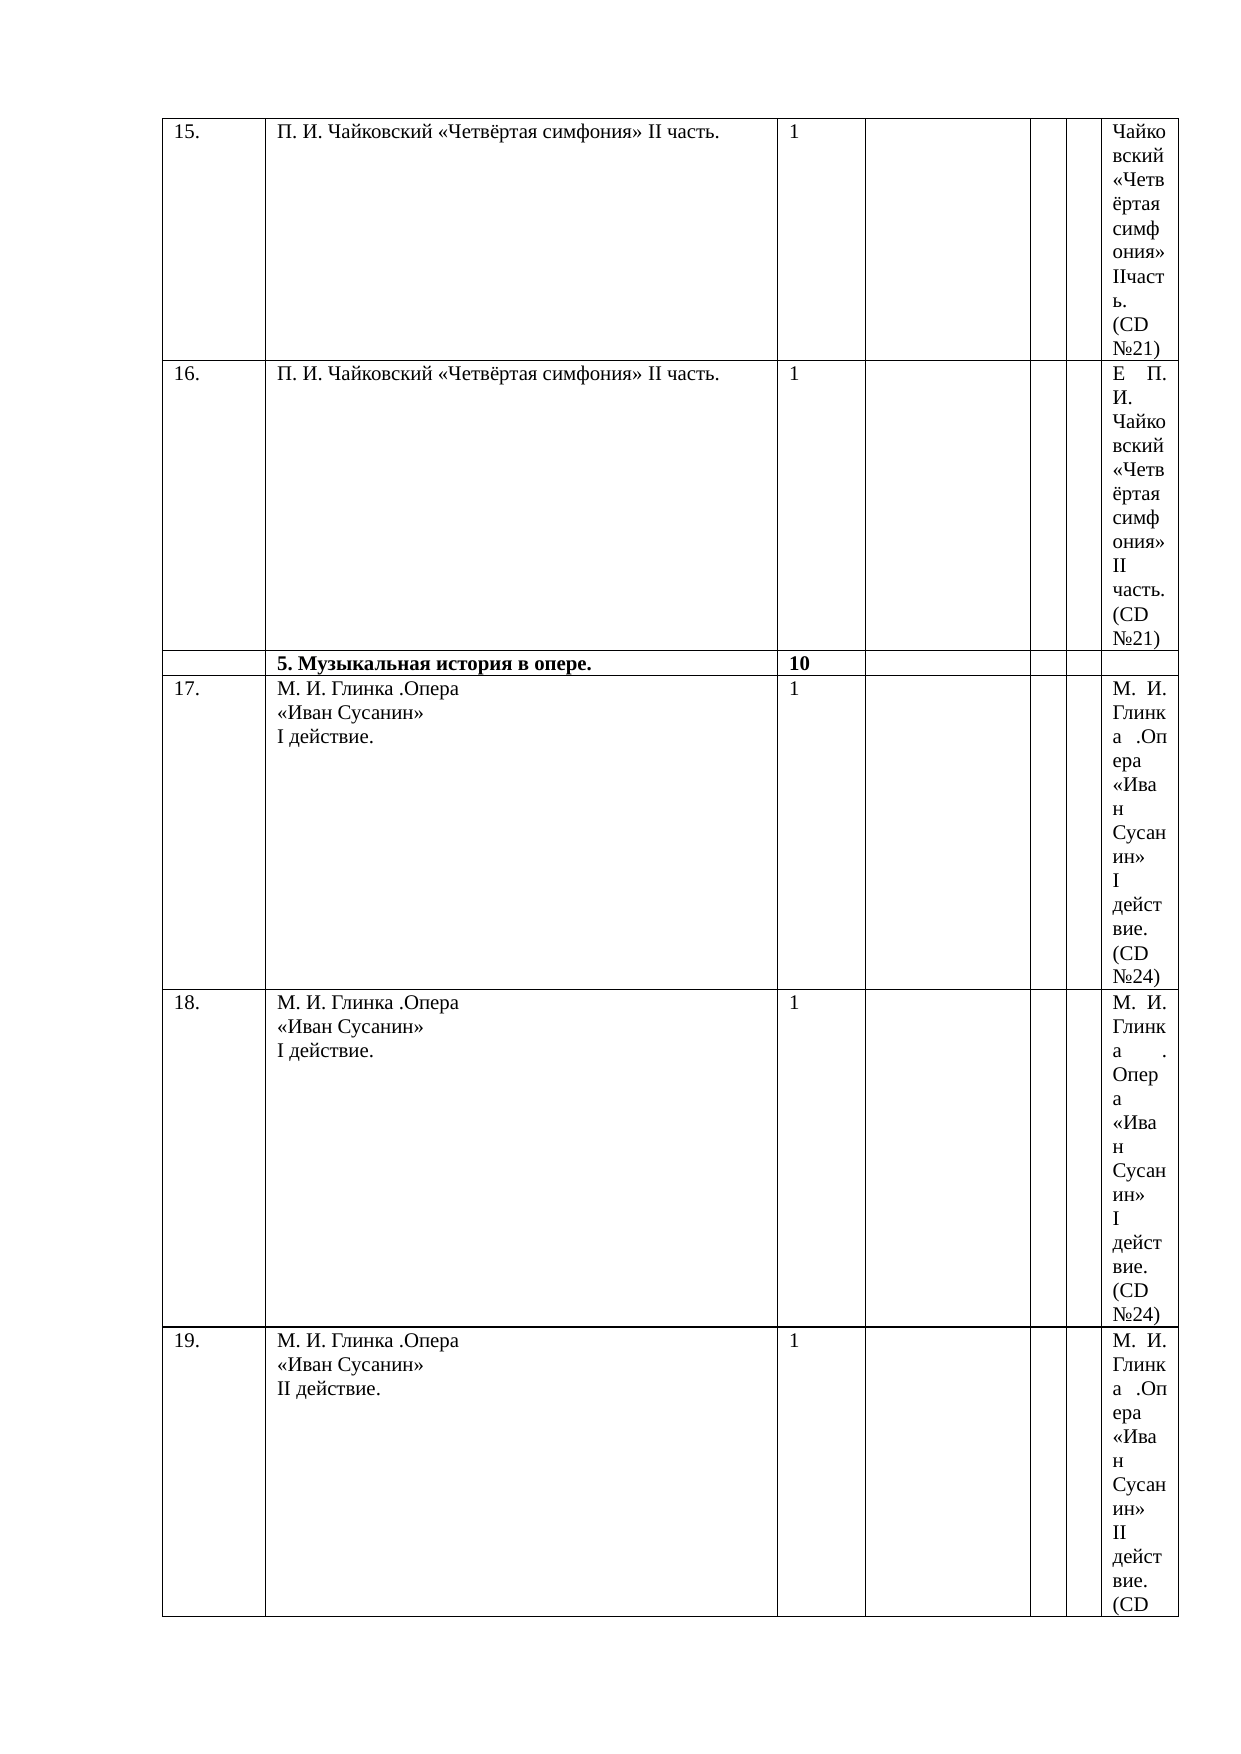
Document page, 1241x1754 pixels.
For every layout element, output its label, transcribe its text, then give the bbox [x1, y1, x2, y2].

table_cell [1067, 651, 1101, 675]
table_cell [1067, 361, 1101, 649]
table_cell М. И. Глинка .Опера «Иван Сусанин» I действие. [266, 990, 777, 1326]
table_cell 1 [778, 119, 865, 360]
table_cell 1 [778, 676, 865, 988]
table_cell [1067, 676, 1101, 988]
table_cell 15. [163, 119, 265, 360]
table_cell [163, 651, 265, 675]
table_cell 19. [163, 1328, 265, 1616]
table_cell [866, 361, 1030, 649]
table_cell Чайковский «Четвёртая симфония» IIчасть. (СD №21) [1102, 119, 1178, 360]
table_cell [1067, 990, 1101, 1326]
table_cell [866, 651, 1030, 675]
table_cell 10 [778, 651, 865, 675]
table_cell 1 [778, 990, 865, 1326]
table_cell [1031, 651, 1066, 675]
table_cell [866, 119, 1030, 360]
table_cell [1031, 1328, 1066, 1616]
table_cell П. И. Чайковский «Четвёртая симфония» II часть. [266, 361, 777, 649]
table_cell [1031, 361, 1066, 649]
table_cell 18. [163, 990, 265, 1326]
table_cell 1 [778, 361, 865, 649]
table_cell М. И. Глинка .Опера «Иван Сусанин» II действие. [266, 1328, 777, 1616]
table_cell [1102, 651, 1178, 675]
table_cell [1031, 119, 1066, 360]
table_cell Е П. И. Чайковский «Четвёртая симфония» II часть. (СD№21) [1102, 361, 1178, 649]
table_cell [866, 676, 1030, 988]
table_cell М. И. Глинка . Опера «Иван Сусанин» I действие. (СD№24) [1102, 990, 1178, 1326]
table_cell М. И. Глинка .Опера «Иван Сусанин» I действие. [266, 676, 777, 988]
table_cell [866, 1328, 1030, 1616]
table_cell 1 [778, 1328, 865, 1616]
table_cell [1067, 119, 1101, 360]
table_cell [1067, 1328, 1101, 1616]
table_cell [866, 990, 1030, 1326]
table_cell 17. [163, 676, 265, 988]
table_cell [1031, 990, 1066, 1326]
table_cell М. И. Глинка .Опера «Иван Сусанин» I действие. (СD №24) [1102, 676, 1178, 988]
table_cell 16. [163, 361, 265, 649]
table_cell 5. Музыкальная история в опере. [266, 651, 777, 675]
table_cell М. И. Глинка .Опера «Иван Сусанин» II действие. (СD [1102, 1328, 1178, 1616]
table_cell [1031, 676, 1066, 988]
table_cell П. И. Чайковский «Четвёртая симфония» II часть. [266, 119, 777, 360]
